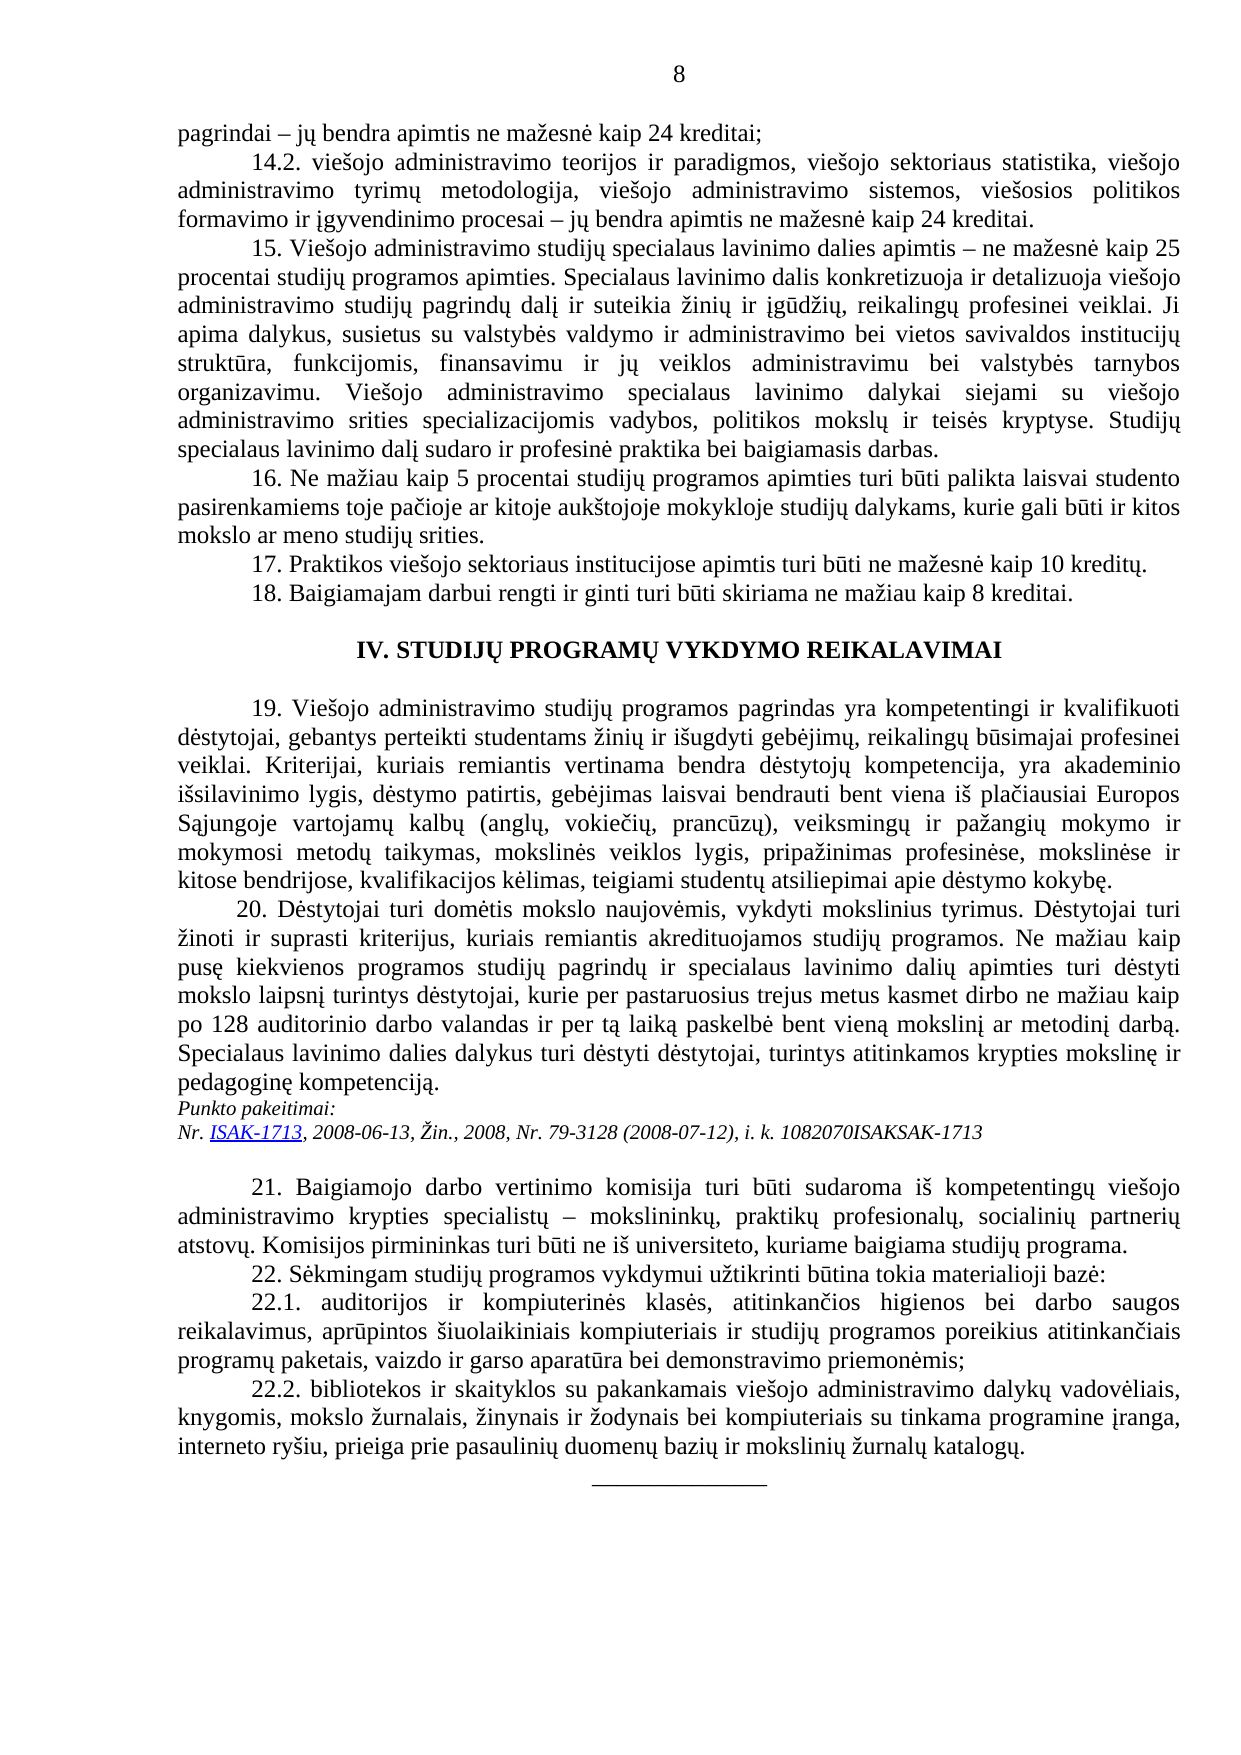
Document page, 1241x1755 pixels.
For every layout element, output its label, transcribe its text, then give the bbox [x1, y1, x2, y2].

text Nr. ISAK-1713, 2008-06-13, Žin., 2008, Nr. 79-3128 (2008-07-12), i. k. 1082070ISAKSAK-1713 [177, 1120, 1181, 1144]
text 22. Sėkmingam studijų programos vykdymui užtikrinti būtina tokia materialioji bazė: [177, 1259, 1181, 1287]
text pagrindai – jų bendra apimtis ne mažesnė kaip 24 kreditai; [177, 118, 1181, 147]
text 19. Viešojo administravimo studijų programos pagrindas yra kompetentingi ir kvalifikuoti dėstytojai, gebantys perteikti studentams žinių ir išugdyti gebėjimų, reikalingų būsimajai profesinei veiklai. Kriterijai, kuriais remiantis vertinama bendra dėstytojų kompetencija, yra akademinio išsilavinimo lygis, dėstymo patirtis, gebėjimas laisvai bendrauti bent viena iš plačiausiai Europos Sąjungoje vartojamų kalbų (anglų, vokiečių, prancūzų), veiksmingų ir pažangių mokymo ir mokymosi metodų taikymas, mokslinės veiklos lygis, pripažinimas profesinėse, mokslinėse ir kitose bendrijose, kvalifikacijos kėlimas, teigiami studentų atsiliepimai apie dėstymo kokybę. [177, 693, 1181, 894]
text 22.1. auditorijos ir kompiuterinės klasės, atitinkančios higienos bei darbo saugos reikalavimus, aprūpintos šiuolaikiniais kompiuteriais ir studijų programos poreikius atitinkančiais programų paketais, vaizdo ir garso aparatūra bei demonstravimo priemonėmis; [177, 1287, 1181, 1374]
text 14.2. viešojo administravimo teorijos ir paradigmos, viešojo sektoriaus statistika, viešojo administravimo tyrimų metodologija, viešojo administravimo sistemos, viešosios politikos formavimo ir įgyvendinimo procesai – jų bendra apimtis ne mažesnė kaip 24 kreditai. [177, 147, 1181, 233]
text IV. STUDIJŲ PROGRAMŲ VYKDYMO REIKALAVIMAI [177, 636, 1181, 664]
text ______________ [177, 1460, 1181, 1489]
text 22.2. bibliotekos ir skaityklos su pakankamais viešojo administravimo dalykų vadovėliais, knygomis, mokslo žurnalais, žinynais ir žodynais bei kompiuteriais su tinkama programine įranga, interneto ryšiu, prieiga prie pasaulinių duomenų bazių ir mokslinių žurnalų katalogų. [177, 1374, 1181, 1460]
text 21. Baigiamojo darbo vertinimo komisija turi būti sudaroma iš kompetentingų viešojo administravimo krypties specialistų – mokslininkų, praktikų profesionalų, socialinių partnerių atstovų. Komisijos pirmininkas turi būti ne iš universiteto, kuriame baigiama studijų programa. [177, 1172, 1181, 1259]
text 20. Dėstytojai turi domėtis mokslo naujovėmis, vykdyti mokslinius tyrimus. Dėstytojai turi žinoti ir suprasti kriterijus, kuriais remiantis akredituojamos studijų programos. Ne mažiau kaip pusę kiekvienos programos studijų pagrindų ir specialaus lavinimo dalių apimties turi dėstyti mokslo laipsnį turintys dėstytojai, kurie per pastaruosius trejus metus kasmet dirbo ne mažiau kaip po 128 auditorinio darbo valandas ir per tą laiką paskelbė bent vieną mokslinį ar metodinį darbą. Specialaus lavinimo dalies dalykus turi dėstyti dėstytojai, turintys atitinkamos krypties mokslinę ir pedagoginę kompetenciją. [177, 894, 1181, 1096]
text 18. Baigiamajam darbui rengti ir ginti turi būti skiriama ne mažiau kaip 8 kreditai. [177, 578, 1181, 607]
text Punkto pakeitimai: [177, 1096, 1181, 1120]
text 16. Ne mažiau kaip 5 procentai studijų programos apimties turi būti palikta laisvai studento pasirenkamiems toje pačioje ar kitoje aukštojoje mokykloje studijų dalykams, kurie gali būti ir kitos mokslo ar meno studijų srities. [177, 463, 1181, 549]
text 17. Praktikos viešojo sektoriaus institucijose apimtis turi būti ne mažesnė kaip 10 kreditų. [177, 549, 1181, 578]
text 15. Viešojo administravimo studijų specialaus lavinimo dalies apimtis – ne mažesnė kaip 25 procentai studijų programos apimties. Specialaus lavinimo dalis konkretizuoja ir detalizuoja viešojo administravimo studijų pagrindų dalį ir suteikia žinių ir įgūdžių, reikalingų profesinei veiklai. Ji apima dalykus, susietus su valstybės valdymo ir administravimo bei vietos savivaldos institucijų struktūra, funkcijomis, finansavimu ir jų veiklos administravimu bei valstybės tarnybos organizavimu. Viešojo administravimo specialaus lavinimo dalykai siejami su viešojo administravimo srities specializacijomis vadybos, politikos mokslų ir teisės kryptyse. Studijų specialaus lavinimo dalį sudaro ir profesinė praktika bei baigiamasis darbas. [177, 233, 1181, 463]
